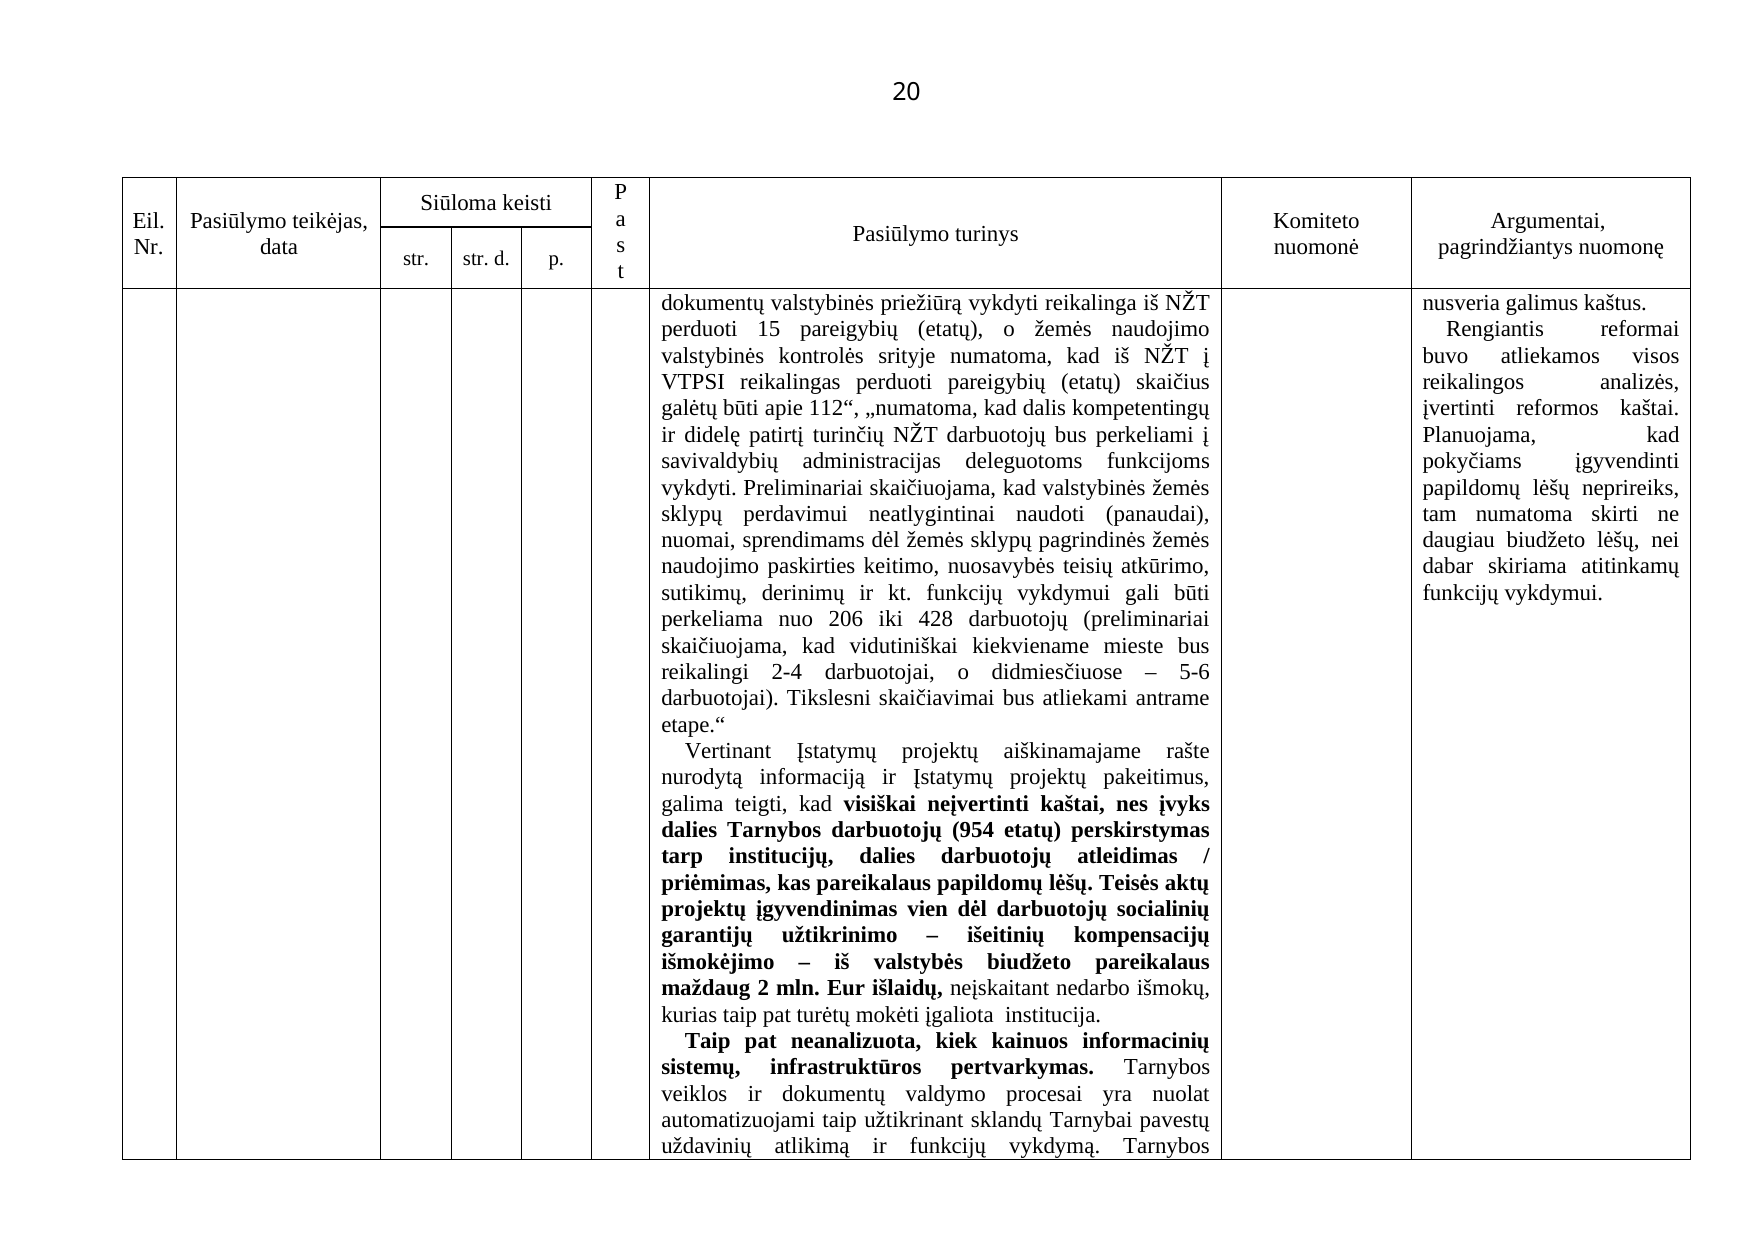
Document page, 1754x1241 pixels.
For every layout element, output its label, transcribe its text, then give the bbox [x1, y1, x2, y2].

table_header Komiteto nuomonė [1222, 178, 1411, 288]
table_cell nusveria galimus kaštus. Rengiantis reformai buvo atliekamos visos reikalingos analizės, įvertinti reformos kaštai. Planuojama, kad pokyčiams įgyvendinti papildomų lėšų neprireiks, tam numatoma skirti ne daugiau biudžeto lėšų, nei dabar skiriama atitinkamų funkcijų vykdymui. [1412, 289, 1690, 1159]
table_cell [177, 289, 380, 1159]
table_cell [592, 289, 649, 1159]
table_cell dokumentų valstybinės priežiūrą vykdyti reikalinga iš NŽT perduoti 15 pareigybių (etatų), o žemės naudojimo valstybinės kontrolės srityje numatoma, kad iš NŽT į VTPSI reikalingas perduoti pareigybių (etatų) skaičius galėtų būti apie 112“, „numatoma, kad dalis kompetentingų ir didelę patirtį turinčių NŽT darbuotojų bus perkeliami į savivaldybių administracijas deleguotoms funkcijoms vykdyti. Preliminariai skaičiuojama, kad valstybinės žemės sklypų perdavimui neatlygintinai naudoti (panaudai), nuomai, sprendimams dėl žemės sklypų pagrindinės žemės naudojimo paskirties keitimo, nuosavybės teisių atkūrimo, sutikimų, derinimų ir kt. funkcijų vykdymui gali būti perkeliama nuo 206 iki 428 darbuotojų (preliminariai skaičiuojama, kad vidutiniškai kiekviename mieste bus reikalingi 2-4 darbuotojai, o didmiesčiuose – 5-6 darbuotojai). Tikslesni skaičiavimai bus atliekami antrame etape.“ Vertinant Įstatymų projektų aiškinamajame rašte nurodytą informaciją ir Įstatymų projektų pakeitimus, galima teigti, kad visiškai neįvertinti kaštai, nes įvyks dalies Tarnybos darbuotojų (954 etatų) perskirstymas tarp institucijų, dalies darbuotojų atleidimas / priėmimas, kas pareikalaus papildomų lėšų. Teisės aktų projektų įgyvendinimas vien dėl darbuotojų socialinių garantijų užtikrinimo – išeitinių kompensacijų išmokėjimo – iš valstybės biudžeto pareikalaus maždaug 2 mln. Eur išlaidų, neįskaitant nedarbo išmokų, kurias taip pat turėtų mokėti įgaliota institucija. Taip pat neanalizuota, kiek kainuos informacinių sistemų, infrastruktūros pertvarkymas. Tarnybos veiklos ir dokumentų valdymo procesai yra nuolat automatizuojami taip užtikrinant sklandų Tarnybai pavestų uždavinių atlikimą ir funkcijų vykdymą. Tarnybos [650, 289, 1221, 1159]
table_cell [123, 289, 176, 1159]
table_header Pasiūlymo turinys [650, 178, 1221, 288]
table_cell [1222, 289, 1411, 1159]
table_cell p. [522, 228, 591, 288]
table_cell str. [381, 228, 451, 288]
table_cell [452, 289, 521, 1159]
table_header Siūloma keisti [381, 178, 591, 226]
table_header Argumentai, pagrindžiantys nuomonę [1412, 178, 1690, 288]
table_header Pasiūlymo teikėjas, data [177, 178, 380, 288]
table_header Pastabos [592, 178, 649, 288]
table_cell [522, 289, 591, 1159]
table_cell [381, 289, 451, 1159]
table_cell str. d. [452, 228, 521, 288]
table_header Eil. Nr. [123, 178, 176, 288]
